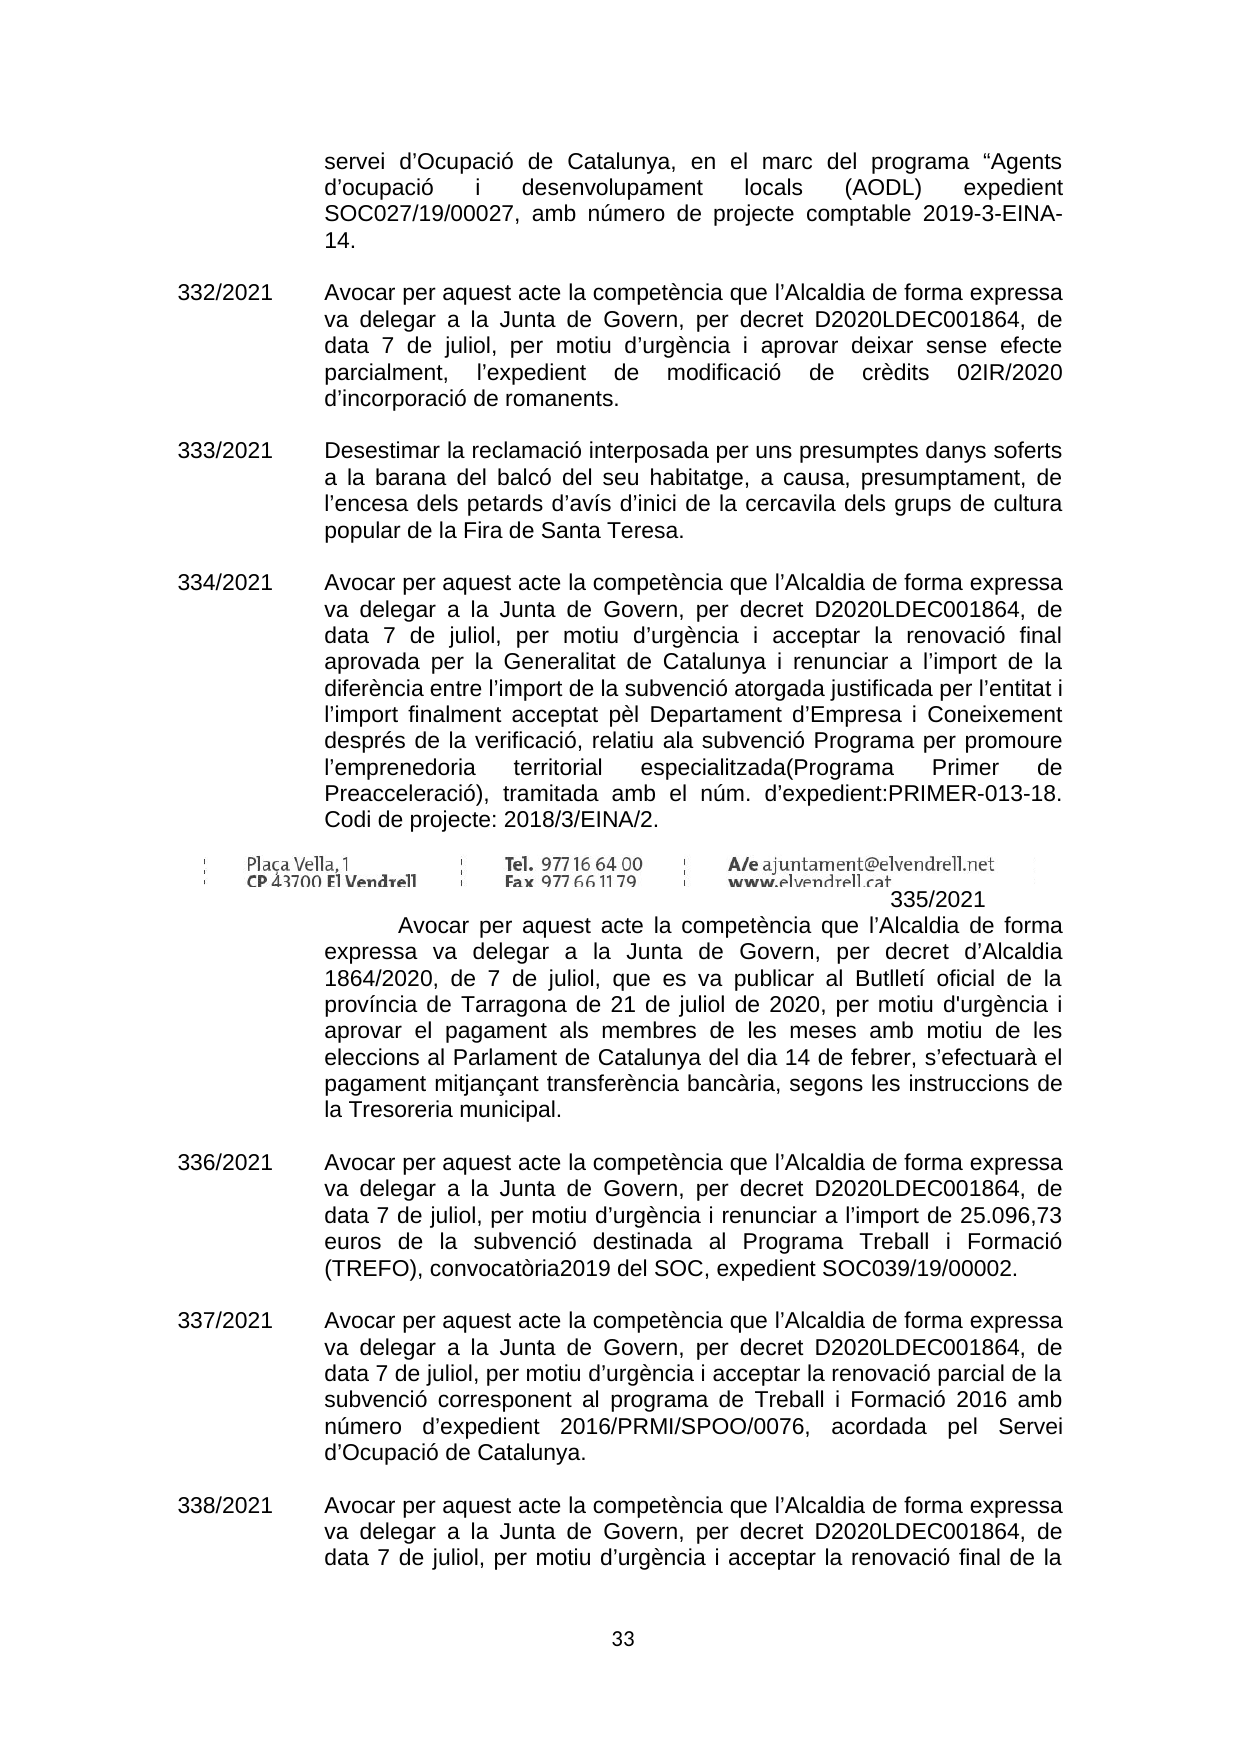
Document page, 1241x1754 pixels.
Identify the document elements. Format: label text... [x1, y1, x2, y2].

text 332/2021 Avocar per aquest acte la competència que l’Alcaldia de forma expressa va delegar a la Junta de Govern, per decret D2020LDEC001864, de data 7 de juliol, per motiu d’urgència i aprovar deixar sense efecte parcialment, l’expedient de modificació de crèdits 02IR/2020 d’incorporació de romanents. [177, 279, 1063, 411]
text servei d’Ocupació de Catalunya, en el marc del programa “Agents d’ocupació i desenvolupament locals (AODL) expedient SOC027/19/00027, amb número de projecte comptable 2019-3-EINA-14. [177, 148, 1063, 253]
text 335/2021 Avocar per aquest acte la competència que l’Alcaldia de forma expressa va delegar a la Junta de Govern, per decret d’Alcaldia 1864/2020, de 7 de juliol, que es va publicar al Butlletí oficial de la província de Tarragona de 21 de juliol de 2020, per motiu d'urgència i aprovar el pagament als membres de les meses amb motiu de les eleccions al Parlament de Catalunya del dia 14 de febrer, s’efectuarà el pagament mitjançant transferència bancària, segons les instruccions de la Tresoreria municipal. [177, 886, 1063, 1123]
text 337/2021 Avocar per aquest acte la competència que l’Alcaldia de forma expressa va delegar a la Junta de Govern, per decret D2020LDEC001864, de data 7 de juliol, per motiu d’urgència i acceptar la renovació parcial de la subvenció corresponent al programa de Treball i Formació 2016 amb número d’expedient 2016/PRMI/SPOO/0076, acordada pel Servei d’Ocupació de Catalunya. [177, 1307, 1063, 1465]
text 336/2021 Avocar per aquest acte la competència que l’Alcaldia de forma expressa va delegar a la Junta de Govern, per decret D2020LDEC001864, de data 7 de juliol, per motiu d’urgència i renunciar a l’import de 25.096,73 euros de la subvenció destinada al Programa Treball i Formació (TREFO), convocatòria2019 del SOC, expedient SOC039/19/00002. [177, 1149, 1063, 1281]
text 334/2021 Avocar per aquest acte la competència que l’Alcaldia de forma expressa va delegar a la Junta de Govern, per decret D2020LDEC001864, de data 7 de juliol, per motiu d’urgència i acceptar la renovació final aprovada per la Generalitat de Catalunya i renunciar a l’import de la diferència entre l’import de la subvenció atorgada justificada per l’entitat i l’import finalment acceptat pèl Departament d’Empresa i Coneixement després de la verificació, relatiu ala subvenció Programa per promoure l’emprenedoria territorial especialitzada(Programa Primer de Preacceleració), tramitada amb el núm. d’expedient:PRIMER-013-18. Codi de projecte: 2018/3/EINA/2. [177, 569, 1063, 833]
text 333/2021 Desestimar la reclamació interposada per uns presumptes danys soferts a la barana del balcó del seu habitatge, a causa, presumptament, de l’encesa dels petards d’avís d’inici de la cercavila dels grups de cultura popular de la Fira de Santa Teresa. [177, 437, 1063, 543]
text 338/2021 Avocar per aquest acte la competència que l’Alcaldia de forma expressa va delegar a la Junta de Govern, per decret D2020LDEC001864, de data 7 de juliol, per motiu d’urgència i acceptar la renovació final de la [177, 1492, 1063, 1571]
